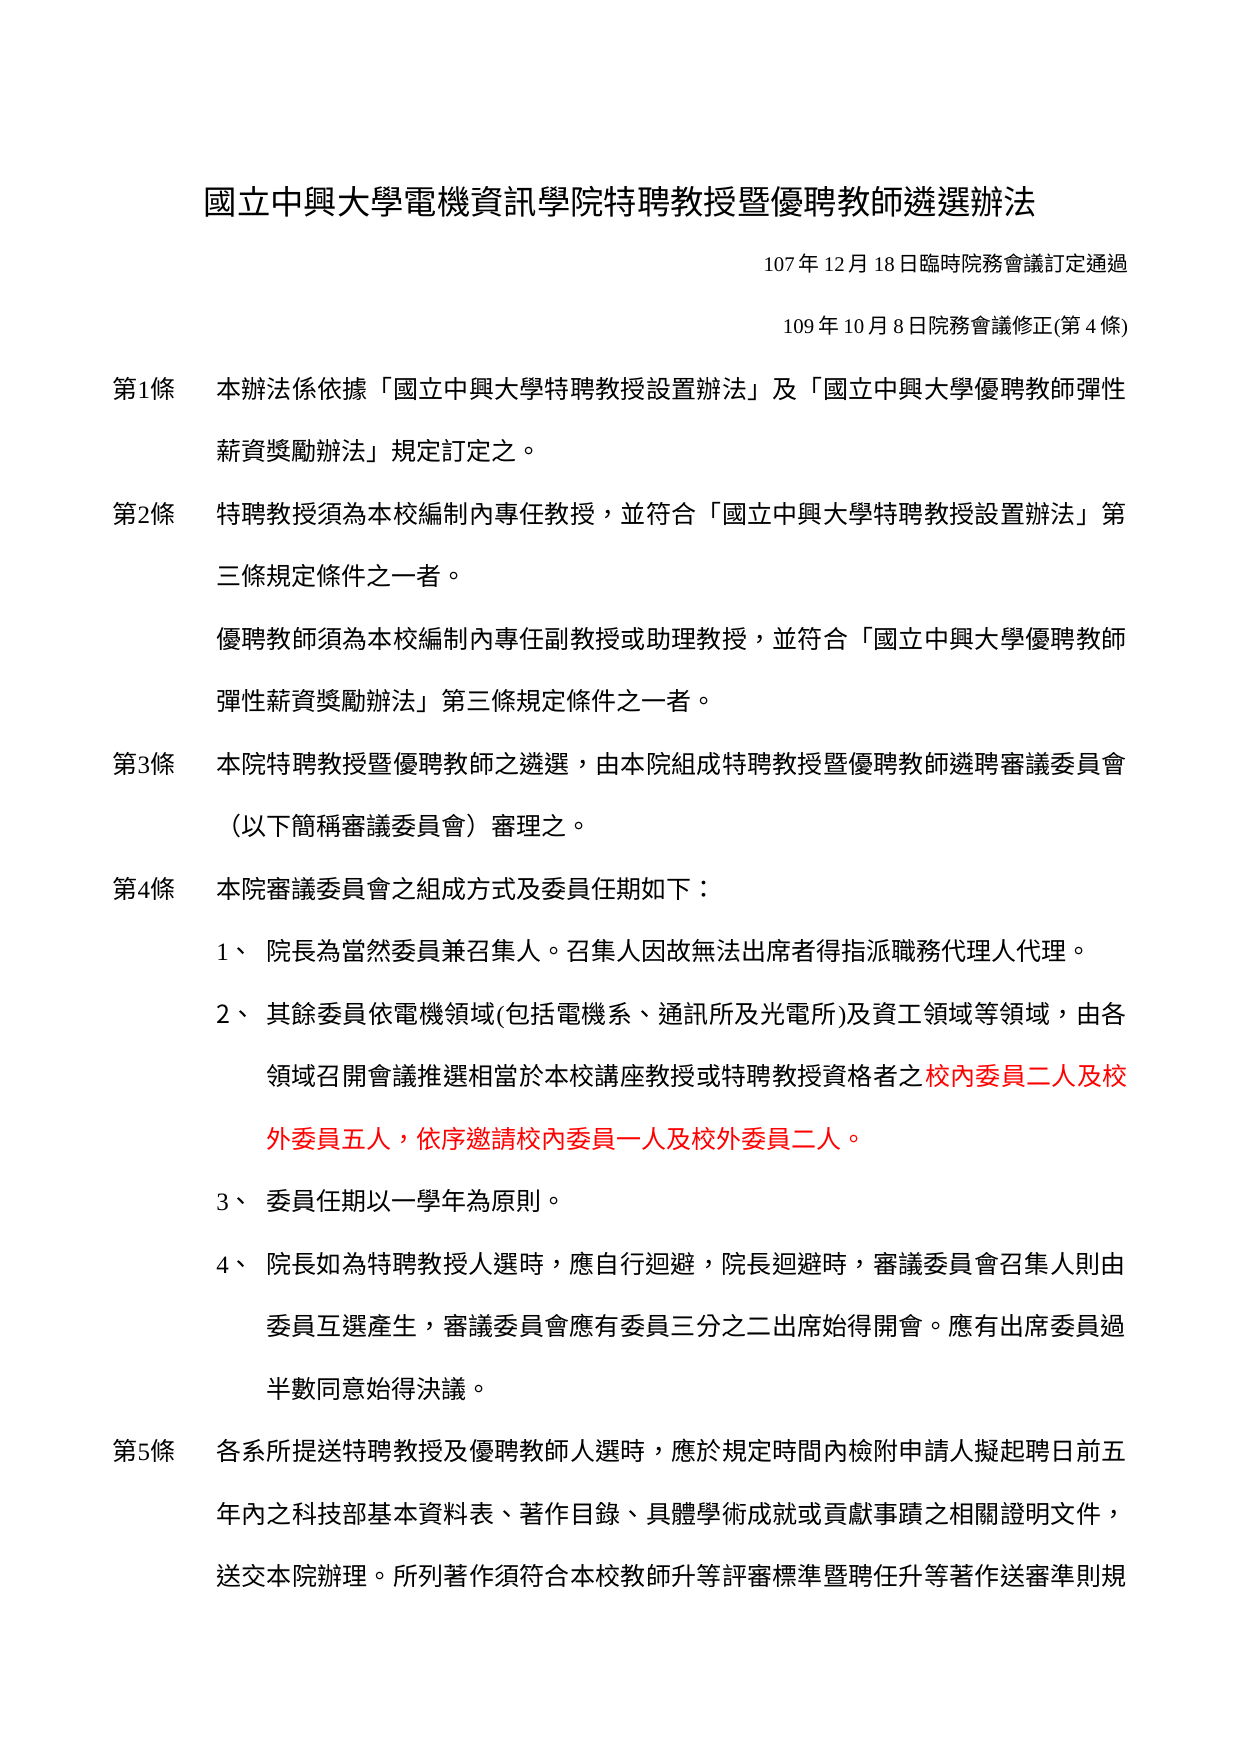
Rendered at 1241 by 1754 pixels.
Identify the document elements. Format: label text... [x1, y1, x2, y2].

text 109年10月8日院務會議修正(第4條) [112, 283, 1128, 346]
text 國立中興大學電機資訊學院特聘教授暨優聘教師遴選辦法 [112, 158, 1128, 221]
list 本辦法係依據「國立中興大學特聘教授設置辦法」及「國立中興大學優聘教師彈性薪資獎勵辦法」規定訂定之。 [112, 346, 1128, 471]
list 本院特聘教授暨優聘教師之遴選，由本院組成特聘教授暨優聘教師遴聘審議委員會（以下簡稱審議委員會）審理之。 [112, 721, 1128, 846]
list 委員任期以一學年為原則。 [216, 1158, 1128, 1221]
list 院長為當然委員兼召集人。召集人因故無法出席者得指派職務代理人代理。 [216, 908, 1128, 971]
list 其餘委員依電機領域(包括電機系、通訊所及光電所)及資工領域等領域，由各領域召開會議推選相當於本校講座教授或特聘教授資格者之校內委員二人及校外委員五人，依序邀請校內委員一人及校外委員二人。 [216, 971, 1128, 1158]
text 107年12月18日臨時院務會議訂定通過 [112, 221, 1128, 283]
list 本院審議委員會之組成方式及委員任期如下： [112, 846, 1128, 908]
list 特聘教授須為本校編制內專任教授，並符合「國立中興大學特聘教授設置辦法」第三條規定條件之一者。 [112, 471, 1128, 596]
text 優聘教師須為本校編制內專任副教授或助理教授，並符合「國立中興大學優聘教師彈性薪資獎勵辦法」第三條規定條件之一者。 [216, 596, 1128, 721]
list 各系所提送特聘教授及優聘教師人選時，應於規定時間內檢附申請人擬起聘日前五年內之科技部基本資料表、著作目錄、具體學術成就或貢獻事蹟之相關證明文件，送交本院辦理。所列著作須符合本校教師升等評審標準暨聘任升等著作送審準則規 [112, 1408, 1128, 1596]
list 院長如為特聘教授人選時，應自行迴避，院長迴避時，審議委員會召集人則由委員互選產生，審議委員會應有委員三分之二出席始得開會。應有出席委員過半數同意始得決議。 [216, 1221, 1128, 1408]
